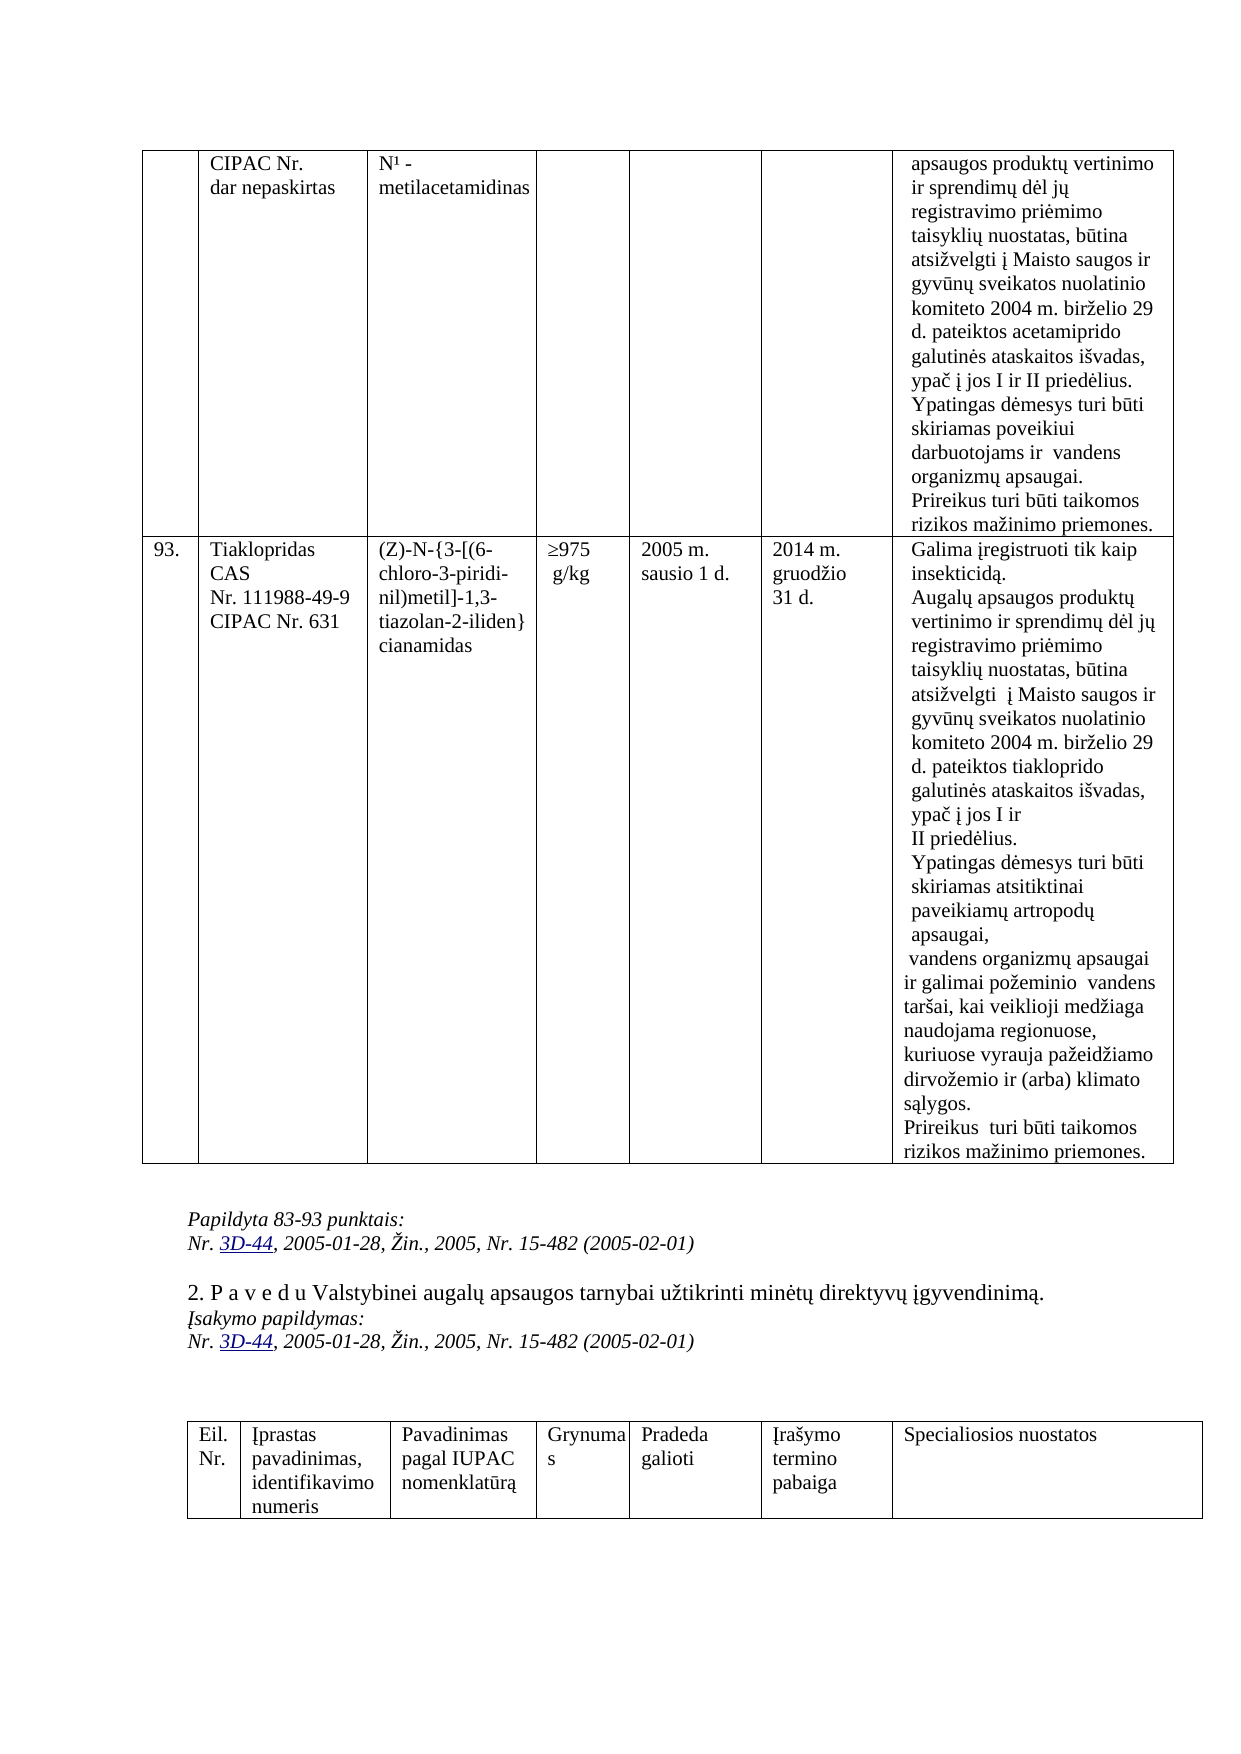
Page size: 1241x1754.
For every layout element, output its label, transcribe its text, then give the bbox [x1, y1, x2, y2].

table_cell apsaugos produktų vertinimo ir sprendimų dėl jų registravimo priėmimo taisyklių nuostatas, būtina atsižvelgti į Maisto saugos ir gyvūnų sveikatos nuolatinio komiteto 2004 m. birželio 29 d. pateiktos acetamiprido galutinės ataskaitos išvadas, ypač į jos I ir II priedėlius. Ypatingas dėmesys turi būti skiriamas poveikiui darbuotojams ir vandens organizmų apsaugai. Prireikus turi būti taikomos rizikos mažinimo priemones. [893, 151, 1173, 536]
table_cell (Z)-N-{3-[(6- chloro-3-piridi- nil)metil]-1,3- tiazolan-2-iliden} cianamidas [368, 537, 536, 1163]
table_header Eil. Nr. [188, 1422, 240, 1518]
table_header Grynumas [537, 1422, 629, 1518]
table_cell Tiaklopridas CAS Nr. 111988-49-9 CIPAC Nr. 631 [199, 537, 367, 1163]
table_cell Galima įregistruoti tik kaip insekticidą. Augalų apsaugos produktų vertinimo ir sprendimų dėl jų registravimo priėmimo taisyklių nuostatas, būtina atsižvelgti į Maisto saugos ir gyvūnų sveikatos nuolatinio komiteto 2004 m. birželio 29 d. pateiktos tiakloprido galutinės ataskaitos išvadas, ypač į jos I ir II priedėlius. Ypatingas dėmesys turi būti skiriamas atsitiktinai paveikiamų artropodų apsaugai, vandens organizmų apsaugai ir galimai požeminio vandens taršai, kai veiklioji medžiaga naudojama regionuose, kuriuose vyrauja pažeidžiamo dirvožemio ir (arba) klimato sąlygos. Prireikus turi būti taikomos rizikos mažinimo priemones. [893, 537, 1173, 1163]
text Įsakymo papildymas: [187, 1305, 1053, 1329]
text 2. P a v e d u Valstybinei augalų apsaugos tarnybai užtikrinti minėtų direktyvų įgyvendinimą. [187, 1279, 1069, 1305]
table_header Pavadinimas pagal IUPAC nomenklatūrą [391, 1422, 536, 1518]
table_cell 93. [143, 537, 198, 1163]
table_cell 2005 m. sausio 1 d. [630, 537, 761, 1163]
table_cell N¹ -metilacetamidinas [368, 151, 536, 536]
table_cell [143, 151, 198, 536]
table_cell [630, 151, 761, 536]
table_header Įprastas pavadinimas, identifikavimo numeris [241, 1422, 390, 1518]
table_cell CIPAC Nr. dar nepaskirtas [199, 151, 367, 536]
table_cell [537, 151, 629, 536]
table_header Specialiosios nuostatos [893, 1422, 1202, 1518]
table_header Pradeda galioti [630, 1422, 761, 1518]
table_header Įrašymo termino pabaiga [762, 1422, 892, 1518]
table_cell [762, 151, 892, 536]
text Nr. 3D-44, 2005-01-28, Žin., 2005, Nr. 15-482 (2005-02-01) [187, 1329, 1053, 1353]
table_cell 2014 m. gruodžio 31 d. [762, 537, 892, 1163]
table_cell ≥975 g/kg [537, 537, 629, 1163]
text Papildyta 83-93 punktais: [187, 1207, 1053, 1231]
text Nr. 3D-44, 2005-01-28, Žin., 2005, Nr. 15-482 (2005-02-01) [187, 1231, 1053, 1255]
